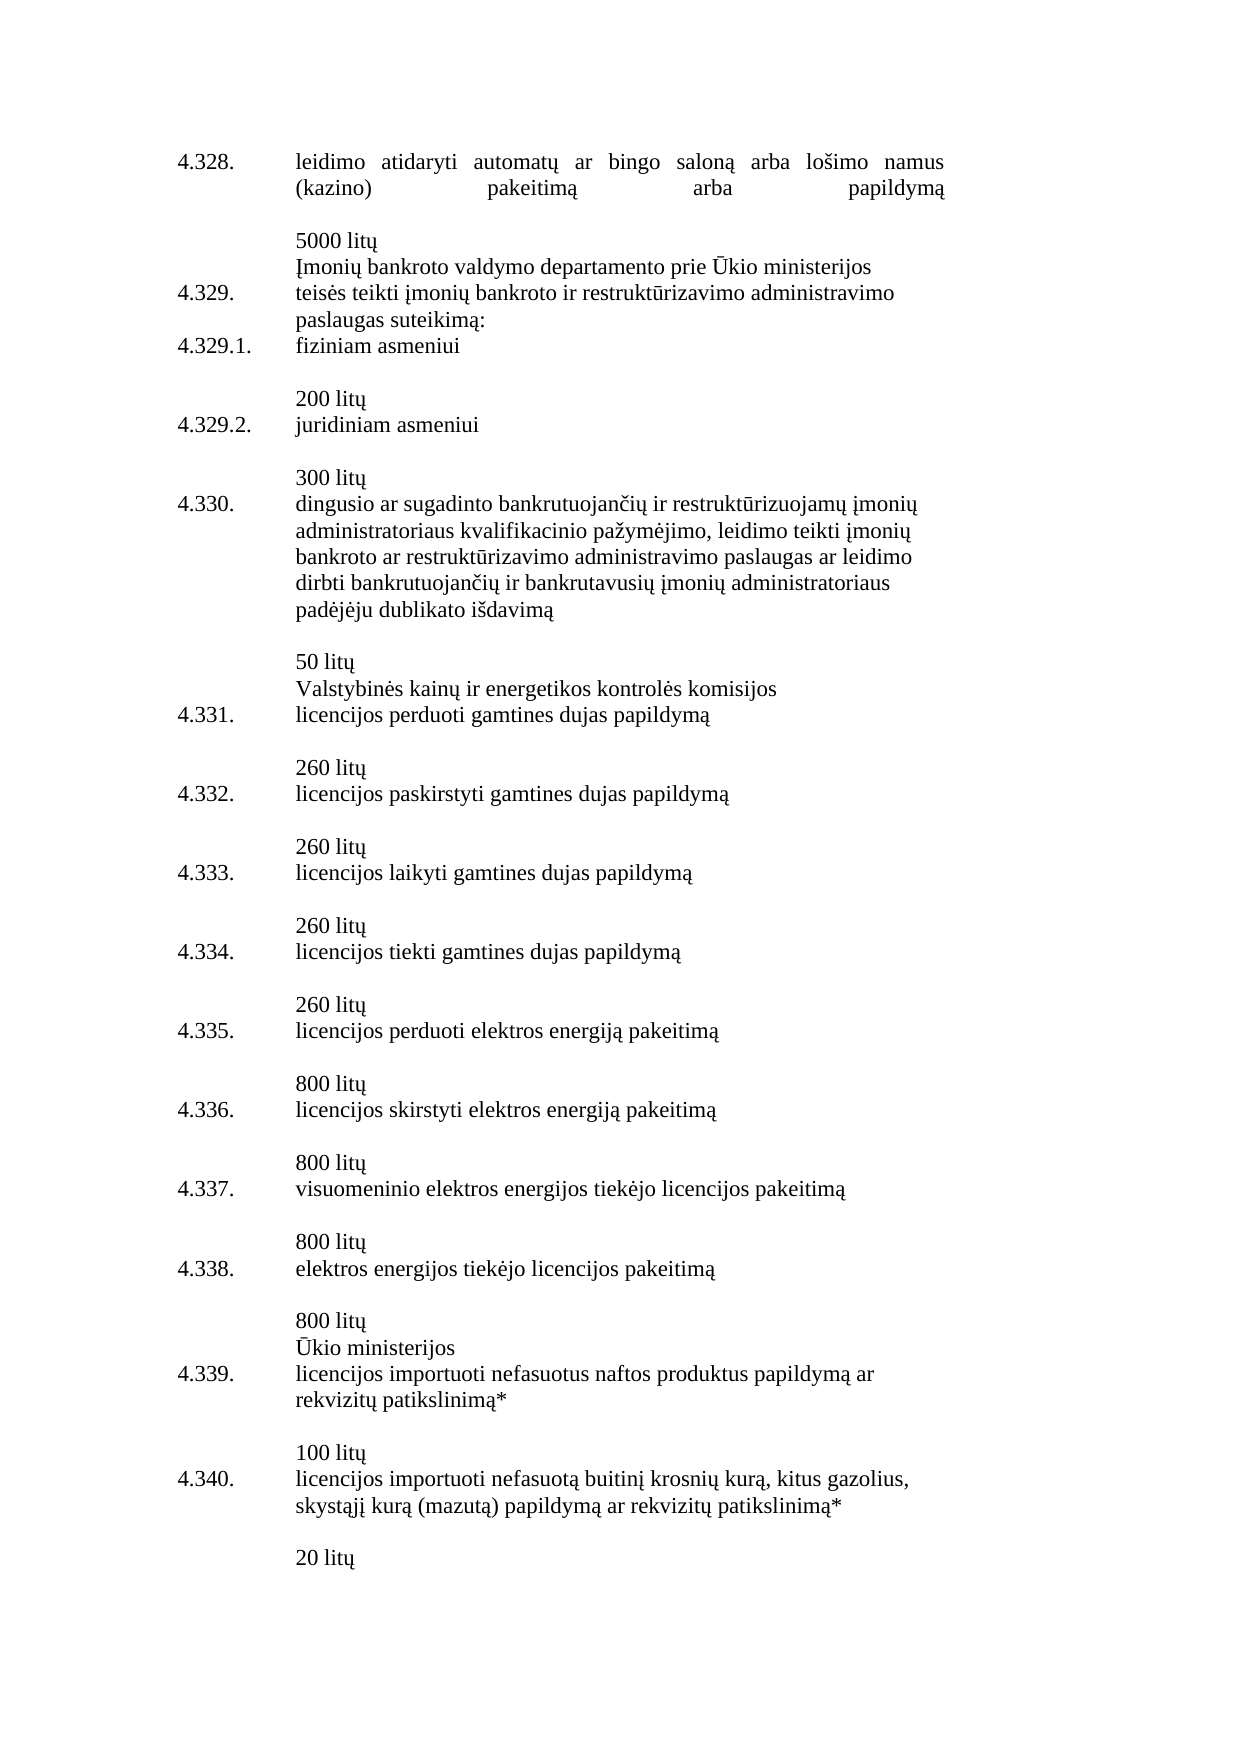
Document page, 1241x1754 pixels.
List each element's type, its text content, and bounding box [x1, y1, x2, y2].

text Įmonių bankroto valdymo departamento prie Ūkio ministerijos [177, 253, 945, 279]
text 4.336. licencijos skirstyti elektros energiją pakeitimą 800 litų [177, 1096, 945, 1176]
text 4.340. licencijos importuoti nefasuotą buitinį krosnių kurą, kitus gazolius, skystąjį kurą (mazutą) papildymą ar rekvizitų patikslinimą* 20 litų [177, 1465, 945, 1571]
text 4.333. licencijos laikyti gamtines dujas papildymą 260 litų [177, 859, 945, 938]
text 4.331. licencijos perduoti gamtines dujas papildymą 260 litų [177, 701, 945, 780]
text 4.329.1. fiziniam asmeniui 200 litų [177, 332, 945, 411]
text 4.334. licencijos tiekti gamtines dujas papildymą 260 litų [177, 938, 945, 1017]
text 4.337. visuomeninio elektros energijos tiekėjo licencijos pakeitimą 800 litų [177, 1176, 945, 1254]
text 4.332. licencijos paskirstyti gamtines dujas papildymą 260 litų [177, 780, 945, 859]
text 4.329. teisės teikti įmonių bankroto ir restruktūrizavimo administravimo paslaugas suteikimą: [177, 279, 945, 332]
text Valstybinės kainų ir energetikos kontrolės komisijos [177, 675, 945, 701]
text 4.329.2. juridiniam asmeniui 300 litų [177, 411, 945, 490]
text 4.335. licencijos perduoti elektros energiją pakeitimą 800 litų [177, 1017, 945, 1096]
text 4.339. licencijos importuoti nefasuotus naftos produktus papildymą ar rekvizitų patikslinimą* 100 litų [177, 1360, 945, 1465]
text Ūkio ministerijos [177, 1334, 945, 1360]
text 4.330. dingusio ar sugadinto bankrutuojančių ir restruktūrizuojamų įmonių administratoriaus kvalifikacinio pažymėjimo, leidimo teikti įmonių bankroto ar restruktūrizavimo administravimo paslaugas ar leidimo dirbti bankrutuojančių ir bankrutavusių įmonių administratoriaus padėjėju dublikato išdavimą 50 litų [177, 490, 945, 675]
text 4.338. elektros energijos tiekėjo licencijos pakeitimą 800 litų [177, 1254, 945, 1334]
text 4.328. leidimo atidaryti automatų ar bingo saloną arba lošimo namus (kazino) pakeitimą arba papildymą 5000 litų [177, 148, 945, 253]
